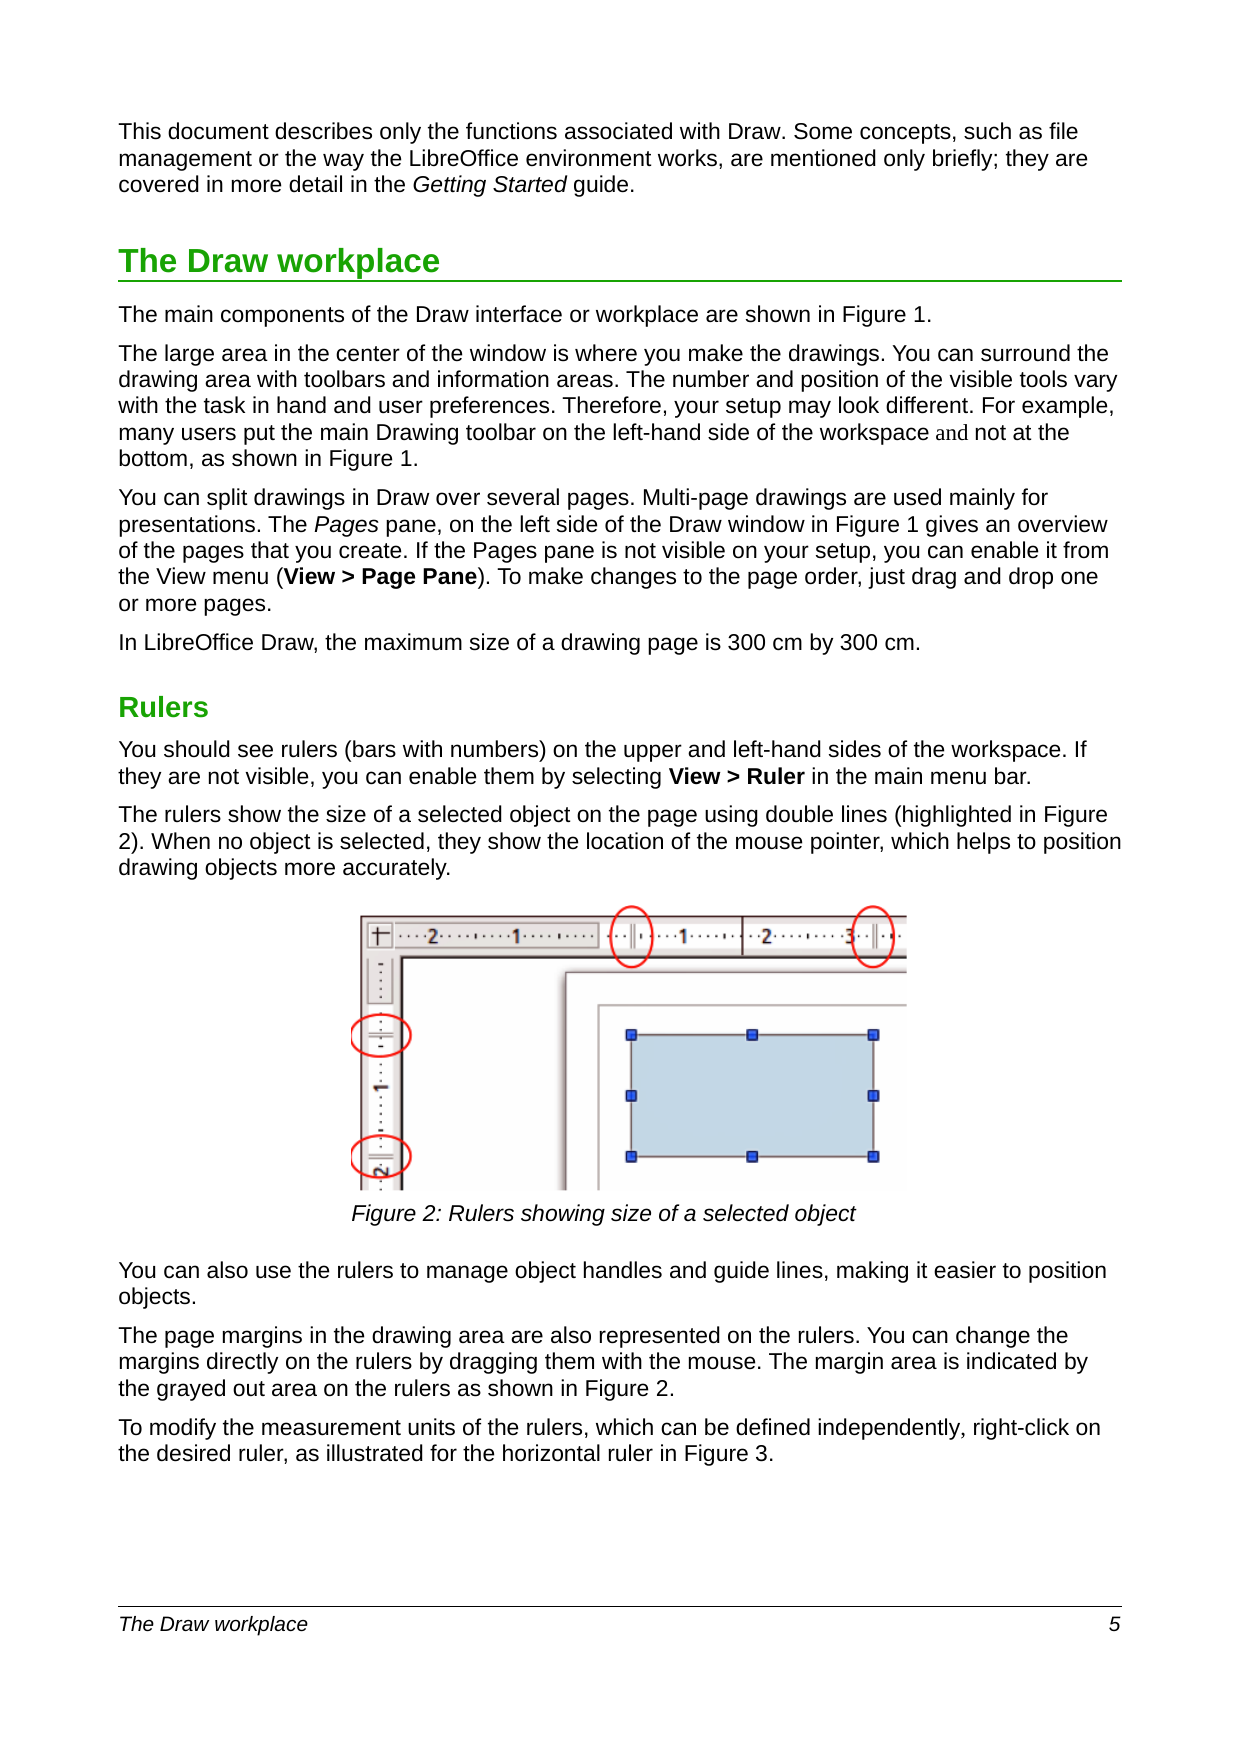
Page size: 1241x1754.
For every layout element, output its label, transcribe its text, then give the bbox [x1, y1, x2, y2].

text The page margins in the drawing area are also represented on the rulers. You can change the margins directly on the rulers by dragging them with the mouse. The margin area is indicated by the grayed out area on the rulers as shown in Figure 2. [118, 1322, 1122, 1401]
text The rulers show the size of a selected object on the page using double lines (highlighted in Figure 2). When no object is selected, they show the location of the mouse pointer, which helps to position drawing objects more accurately. [118, 801, 1122, 881]
text The large area in the center of the window is where you make the drawings. You can surround the drawing area with toolbars and information areas. The number and position of the visible tools vary with the task in hand and user preferences. Therefore, your setup may look different. For example, many users put the main Drawing toolbar on the left-hand side of the workspace and not at the bottom, as shown in Figure 1. [118, 340, 1122, 472]
text The main components of the Draw interface or workplace are shown in Figure 1. [118, 301, 1122, 327]
text You can split drawings in Draw over several pages. Multi-page drawings are used mainly for presentations. The Pages pane, on the left side of the Draw window in Figure 1 gives an overview of the pages that you create. If the Pages pane is not visible on your setup, you can enable it from the View menu (View > Page Pane). To make changes to the page order, just drag and drop one or more pages. [118, 484, 1122, 616]
text You can also use the rulers to manage object handles and guide lines, making it easier to position objects. [118, 1257, 1122, 1309]
text You should see rulers (bars with numbers) on the upper and left-hand sides of the workspace. If they are not visible, you can enable them by selecting View > Ruler in the main menu bar. [118, 736, 1122, 789]
picture [351, 905, 907, 1194]
subtitle The Draw workplace [118, 242, 1122, 280]
subtitle Rulers [118, 690, 1122, 724]
text In LibreOffice Draw, the maximum size of a drawing page is 300 cm by 300 cm. [118, 628, 1122, 655]
text Figure 2: Rulers showing size of a selected object [351, 1200, 907, 1226]
text This document describes only the functions associated with Draw. Some concepts, such as file management or the way the LibreOffice environment works, are mentioned only briefly; they are covered in more detail in the Getting Started guide. [118, 118, 1122, 197]
text To modify the measurement units of the rulers, which can be defined independently, right-click on the desired ruler, as illustrated for the horizontal ruler in Figure 3. [118, 1413, 1122, 1466]
